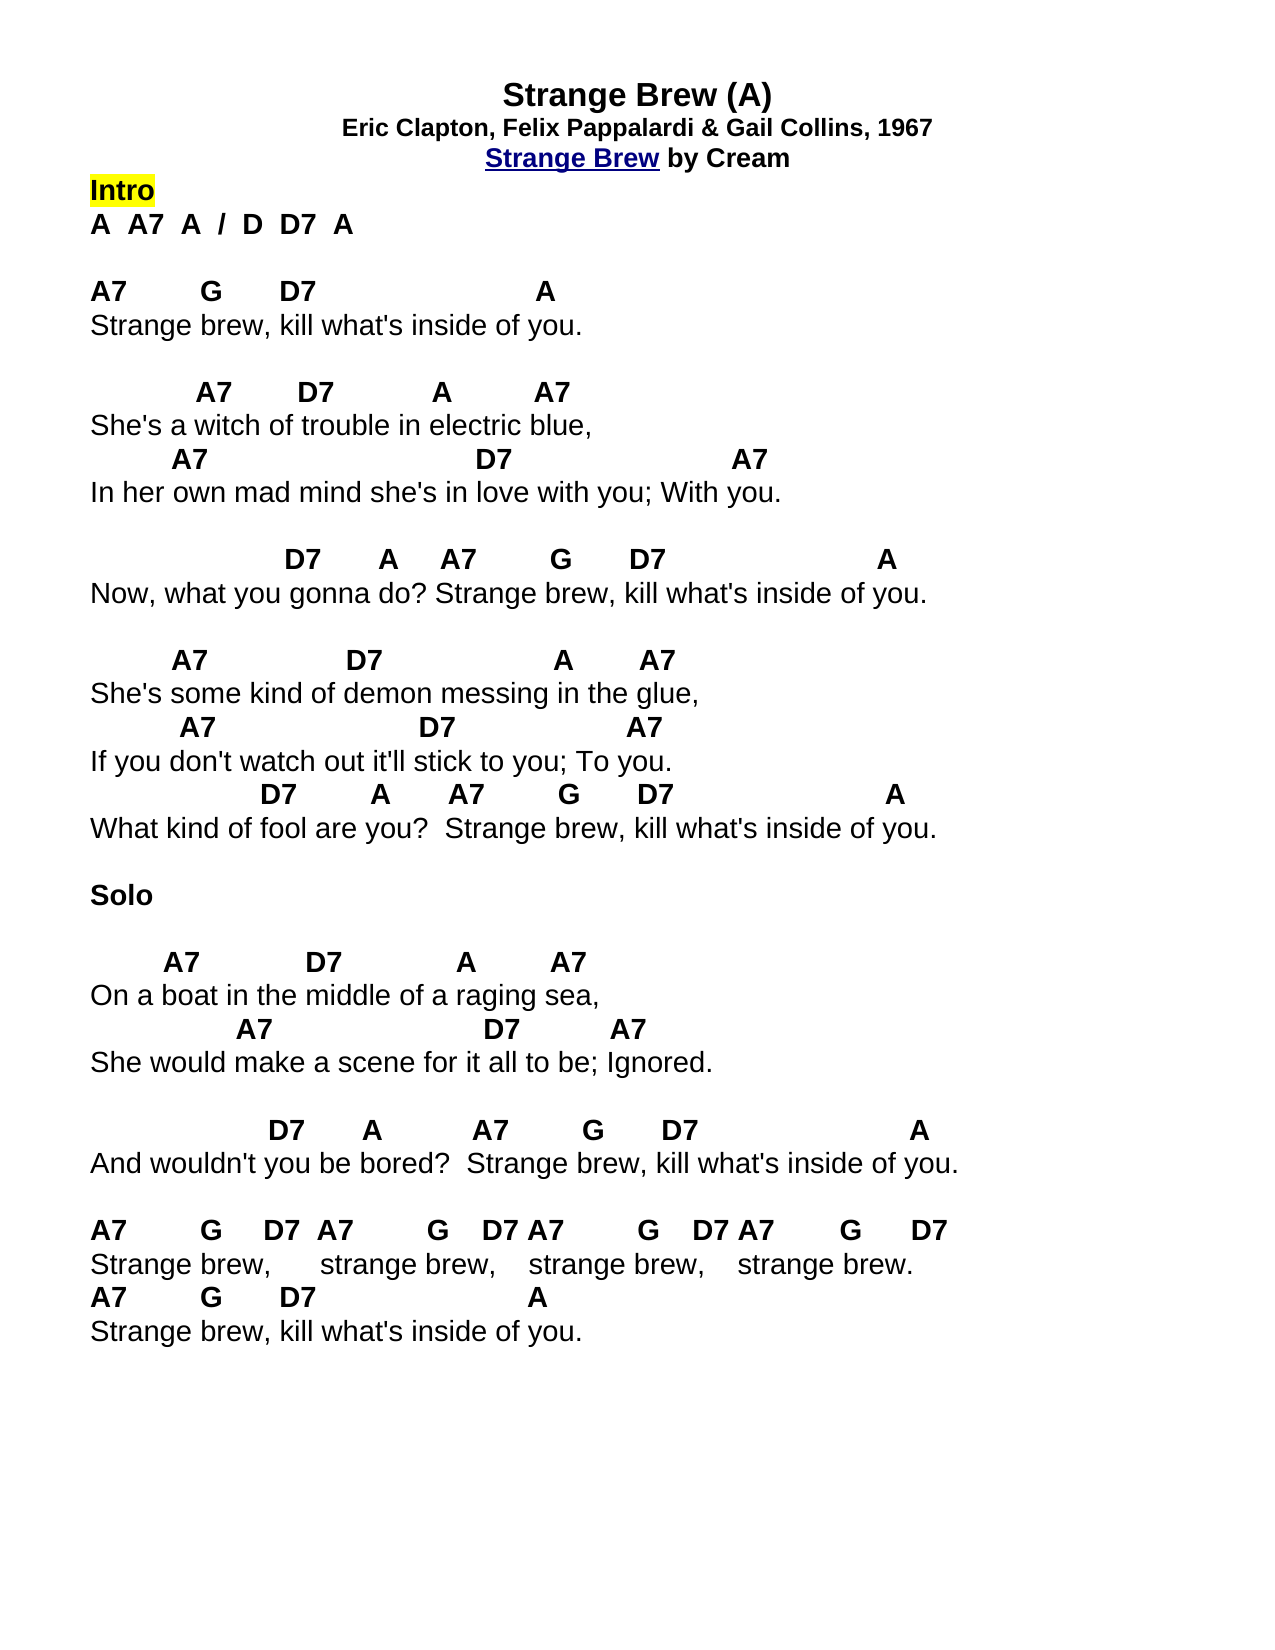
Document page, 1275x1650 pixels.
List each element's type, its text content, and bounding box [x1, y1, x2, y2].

text A7 D7 A7 [90, 1012, 1185, 1046]
text A7 D7 A7 [90, 442, 1185, 475]
text A7 G D7 A [90, 1280, 1185, 1314]
text What kind of fool are you? Strange brew, kill what's inside of you. [90, 811, 1185, 844]
text A A7 A / D D7 A [90, 207, 1185, 241]
text Strange brew, kill what's inside of you. [90, 308, 1185, 341]
text Now, what you gonna do? Strange brew, kill what's inside of you. [90, 576, 1185, 609]
text Solo [90, 878, 1185, 911]
text D7 A A7 G D7 A [90, 1113, 1185, 1146]
text On a boat in the middle of a raging sea, [90, 978, 1185, 1012]
text And wouldn't you be bored? Strange brew, kill what's inside of you. [90, 1146, 1185, 1180]
text Strange Brew by Cream [90, 142, 1185, 173]
text Strange brew, kill what's inside of you. [90, 1314, 1185, 1347]
text She's a witch of trouble in electric blue, [90, 408, 1185, 442]
text If you don't watch out it'll stick to you; To you. [90, 744, 1185, 777]
text D7 A A7 G D7 A [90, 542, 1185, 576]
text Intro [90, 173, 1185, 207]
text A7 G D7 A7 G D7 A7 G D7 A7 G D7 [90, 1213, 1185, 1247]
text Eric Clapton, Felix Pappalardi & Gail Collins, 1967 [90, 113, 1185, 142]
text D7 A A7 G D7 A [90, 777, 1185, 811]
text A7 D7 A7 [90, 710, 1185, 744]
text A7 G D7 A [90, 274, 1185, 308]
text She's some kind of demon messing in the glue, [90, 677, 1185, 710]
text A7 D7 A A7 [90, 643, 1185, 677]
text In her own mad mind she's in love with you; With you. [90, 475, 1185, 509]
text A7 D7 A A7 [90, 375, 1185, 408]
text Strange Brew (A) [90, 75, 1185, 113]
text A7 D7 A A7 [90, 945, 1185, 978]
text She would make a scene for it all to be; Ignored. [90, 1046, 1185, 1079]
text Strange brew, strange brew, strange brew, strange brew. [90, 1247, 1185, 1280]
